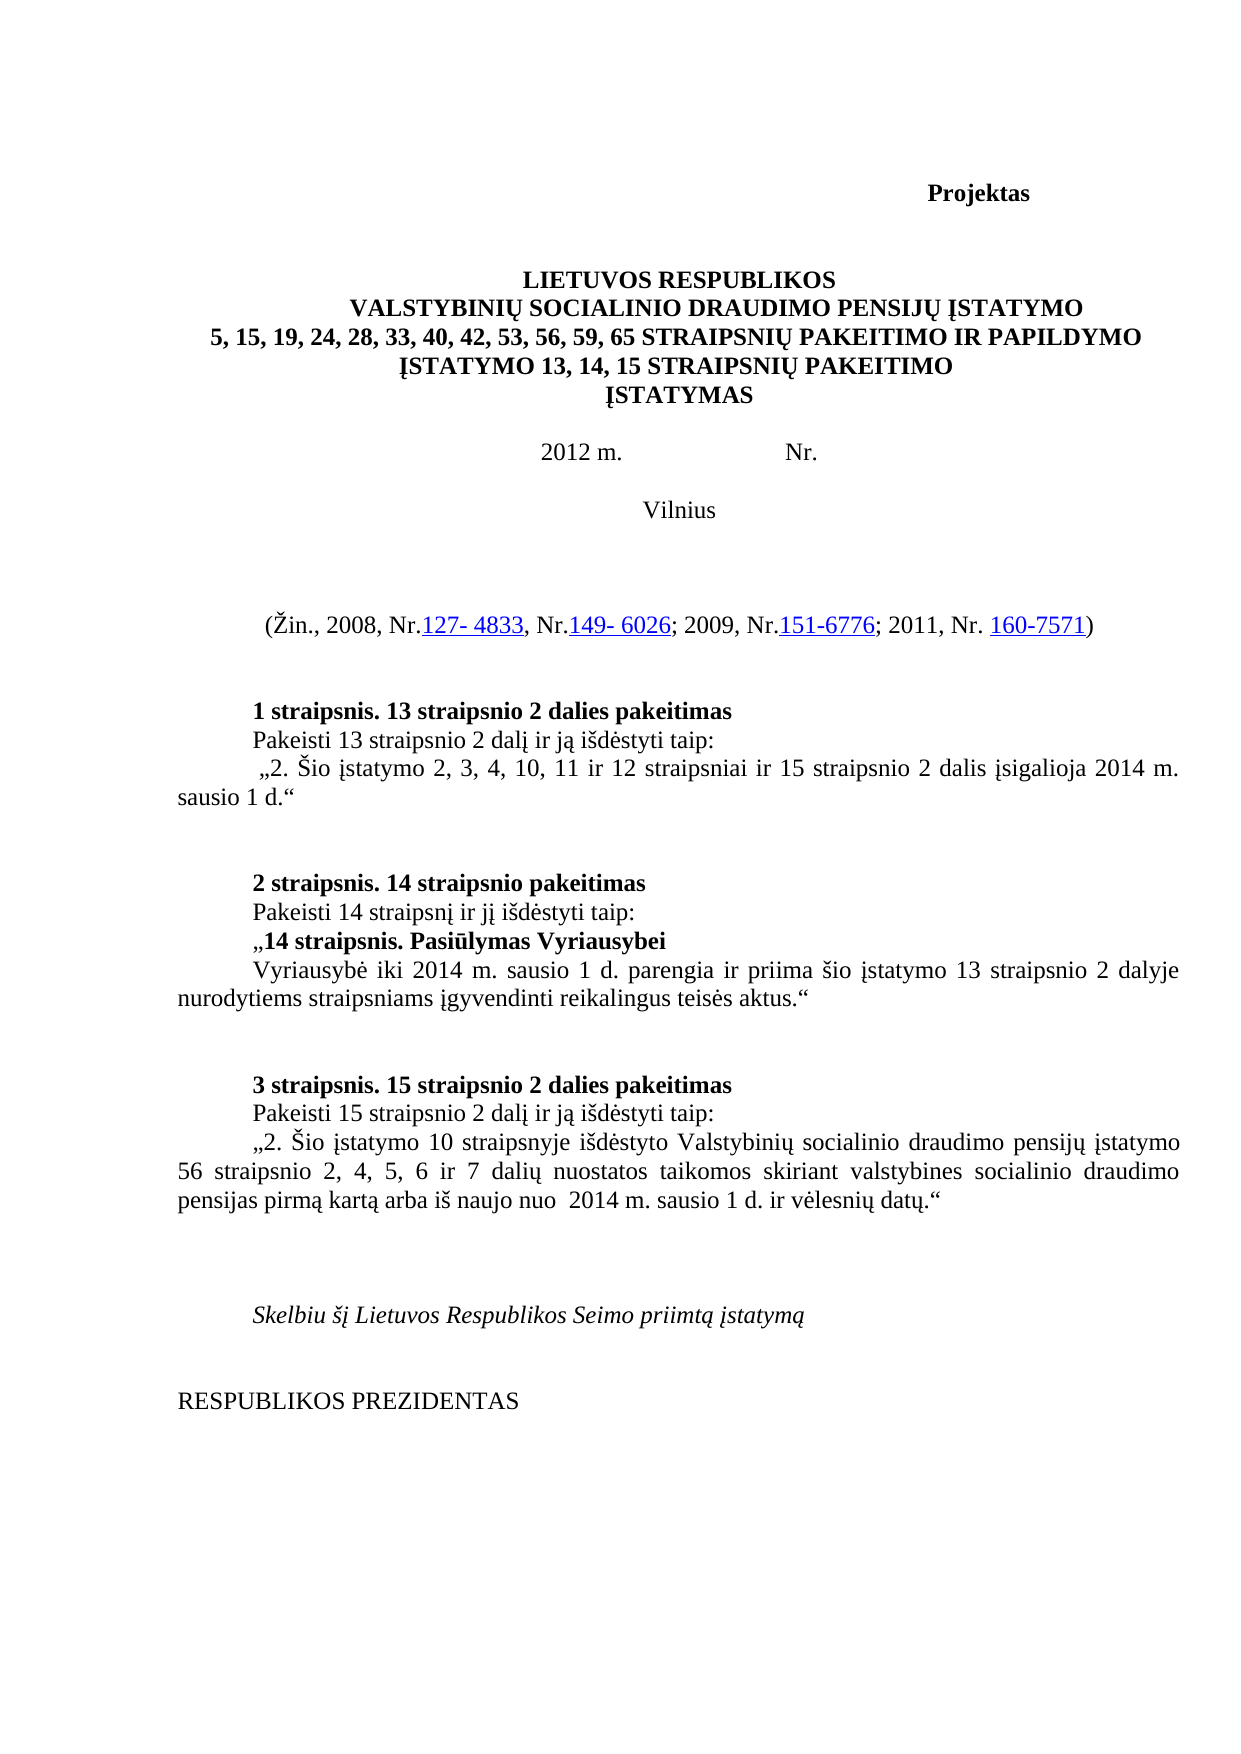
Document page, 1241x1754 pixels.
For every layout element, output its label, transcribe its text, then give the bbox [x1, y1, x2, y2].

text „2. Šio įstatymo 10 straipsnyje išdėstyto Valstybinių socialinio draudimo pensijų įstatymo 56 straipsnio 2, 4, 5, 6 ir 7 dalių nuostatos taikomos skiriant valstybines socialinio draudimo pensijas pirmą kartą arba iš naujo nuo 2014 m. sausio 1 d. ir vėlesnių datų.“ [177, 1127, 1181, 1213]
text VALSTYBINIŲ SOCIALINIO DRAUDIMO PENSIJŲ ĮSTATYMO [177, 293, 1181, 322]
text (Žin., 2008, Nr.127- 4833, Nr.149- 6026; 2009, Nr.151-6776; 2011, Nr. 160-7571) [177, 610, 1181, 638]
text Vyriausybė iki 2014 m. sausio 1 d. parengia ir priima šio įstatymo 13 straipsnio 2 dalyje nurodytiems straipsniams įgyvendinti reikalingus teisės aktus.“ [177, 955, 1181, 1012]
text 2012 m. Nr. [177, 437, 1181, 466]
text Vilnius [177, 495, 1181, 523]
text Skelbiu šį Lietuvos Respublikos Seimo priimtą įstatymą [177, 1300, 1237, 1328]
text RESPUBLIKOS PREZIDENTAS [177, 1386, 1237, 1415]
text „2. Šio įstatymo 2, 3, 4, 10, 11 ir 12 straipsniai ir 15 straipsnio 2 dalis įsigalioja 2014 m. sausio 1 d.“ [177, 753, 1181, 811]
text Projektas [852, 178, 1181, 207]
text Pakeisti 15 straipsnio 2 dalį ir ją išdėstyti taip: [177, 1098, 1181, 1127]
text ĮSTATYMAS [177, 380, 1181, 408]
text Pakeisti 13 straipsnio 2 dalį ir ją išdėstyti taip: [177, 725, 1181, 753]
text 3 straipsnis. 15 straipsnio 2 dalies pakeitimas [177, 1070, 1181, 1098]
text 2 straipsnis. 14 straipsnio pakeitimas [177, 868, 1181, 897]
text Pakeisti 14 straipsnį ir jį išdėstyti taip: [177, 897, 1181, 926]
text „14 straipsnis. Pasiūlymas Vyriausybei [177, 926, 1181, 955]
text 5, 15, 19, 24, 28, 33, 40, 42, 53, 56, 59, 65 STRAIPSNIŲ PAKEITIMO IR PAPILDYMO [177, 322, 1181, 351]
text 1 straipsnis. 13 straipsnio 2 dalies pakeitimas [177, 696, 1181, 725]
text LIETUVOS RESPUBLIKOS [177, 265, 1181, 293]
text ĮSTATYMO 13, 14, 15 STRAIPSNIŲ PAKEITIMO [177, 351, 1181, 380]
